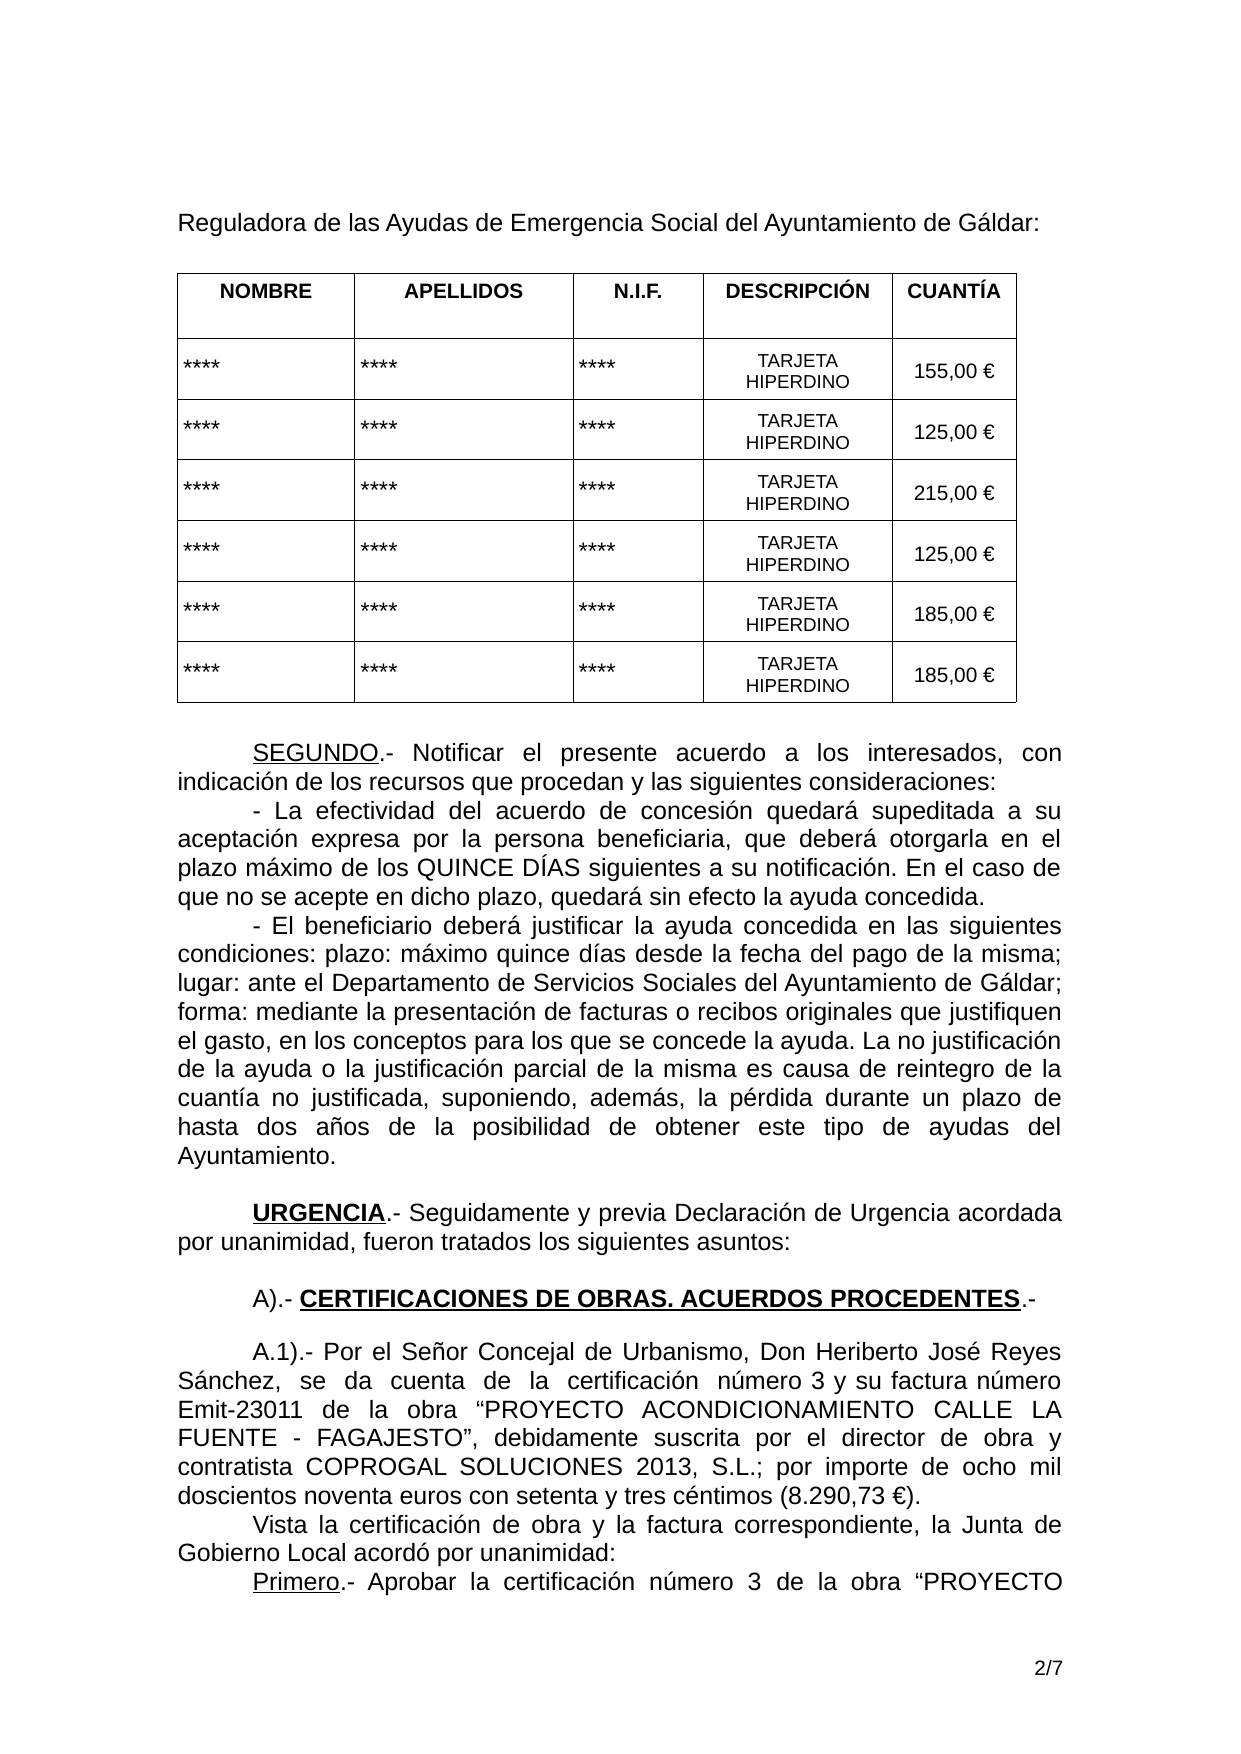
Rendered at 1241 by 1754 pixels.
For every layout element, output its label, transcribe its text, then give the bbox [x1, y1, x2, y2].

table_cell **** [574, 582, 703, 641]
table_cell 125,00 € [893, 400, 1016, 459]
table_cell **** [355, 460, 573, 520]
table_cell **** [178, 642, 354, 702]
table_cell **** [355, 582, 573, 641]
table_cell **** [178, 582, 354, 641]
table_header N.I.F. [574, 274, 703, 338]
table_cell TARJETA HIPERDINO [704, 460, 892, 520]
table_cell 185,00 € [893, 642, 1016, 702]
text - El beneficiario deberá justificar la ayuda concedida en las siguientes condiciones: plazo: máximo quince días desde la fecha del pago de la misma; lugar: ante el Departamento de Servicios Sociales del Ayuntamiento de Gáldar; forma: mediante la presentación de facturas o recibos originales que justifiquen el gasto, en los conceptos para los que se concede la ayuda. La no justificación de la ayuda o la justificación parcial de la misma es causa de reintegro de la cuantía no justificada, suponiendo, además, la pérdida durante un plazo de hasta dos años de la posibilidad de obtener este tipo de ayudas del Ayuntamiento. [177, 911, 1063, 1169]
table_cell **** [178, 400, 354, 459]
table_cell 125,00 € [893, 521, 1016, 581]
table_cell **** [574, 400, 703, 459]
table_cell **** [178, 521, 354, 581]
table_cell **** [574, 521, 703, 581]
text SEGUNDO.- Notificar el presente acuerdo a los interesados, con indicación de los recursos que procedan y las siguientes consideraciones: [177, 738, 1063, 796]
table_cell TARJETA HIPERDINO [704, 642, 892, 702]
text URGENCIA.- Seguidamente y previa Declaración de Urgencia acordada por unanimidad, fueron tratados los siguientes asuntos: [177, 1198, 1063, 1256]
table_cell TARJETA HIPERDINO [704, 339, 892, 398]
table_cell TARJETA HIPERDINO [704, 582, 892, 641]
table_cell 215,00 € [893, 460, 1016, 520]
table_cell TARJETA HIPERDINO [704, 521, 892, 581]
text - La efectividad del acuerdo de concesión quedará supeditada a su aceptación expresa por la persona beneficiaria, que deberá otorgarla en el plazo máximo de los QUINCE DÍAS siguientes a su notificación. En el caso de que no se acepte en dicho plazo, quedará sin efecto la ayuda concedida. [177, 796, 1063, 911]
table_cell **** [574, 339, 703, 398]
table_cell **** [355, 400, 573, 459]
table_cell 155,00 € [893, 339, 1016, 398]
text A.1).- Por el Señor Concejal de Urbanismo, Don Heriberto José Reyes Sánchez, se da cuenta de la certificación número 3 y su factura número Emit-23011 de la obra “PROYECTO ACONDICIONAMIENTO CALLE LA FUENTE - FAGAJESTO”, debidamente suscrita por el director de obra y contratista COPROGAL SOLUCIONES 2013, S.L.; por importe de ocho mil doscientos noventa euros con setenta y tres céntimos (8.290,73 €). [177, 1337, 1063, 1510]
table_cell **** [574, 642, 703, 702]
table_cell **** [574, 460, 703, 520]
table_header NOMBRE [178, 274, 354, 338]
table_cell TARJETA HIPERDINO [704, 400, 892, 459]
text Vista la certificación de obra y la factura correspondiente, la Junta de Gobierno Local acordó por unanimidad: [177, 1510, 1063, 1567]
table_cell **** [178, 339, 354, 398]
table_cell **** [355, 339, 573, 398]
text Reguladora de las Ayudas de Emergencia Social del Ayuntamiento de Gáldar: [177, 208, 1063, 237]
table_header APELLIDOS [355, 274, 573, 338]
text A).- CERTIFICACIONES DE OBRAS. ACUERDOS PROCEDENTES.- [177, 1284, 1063, 1313]
table_cell **** [355, 642, 573, 702]
table_header CUANTÍA [893, 274, 1016, 338]
table_cell **** [178, 460, 354, 520]
table_cell **** [355, 521, 573, 581]
table_header DESCRIPCIÓN [704, 274, 892, 338]
table_cell 185,00 € [893, 582, 1016, 641]
text Primero.- Aprobar la certificación número 3 de la obra “PROYECTO [177, 1567, 1063, 1596]
